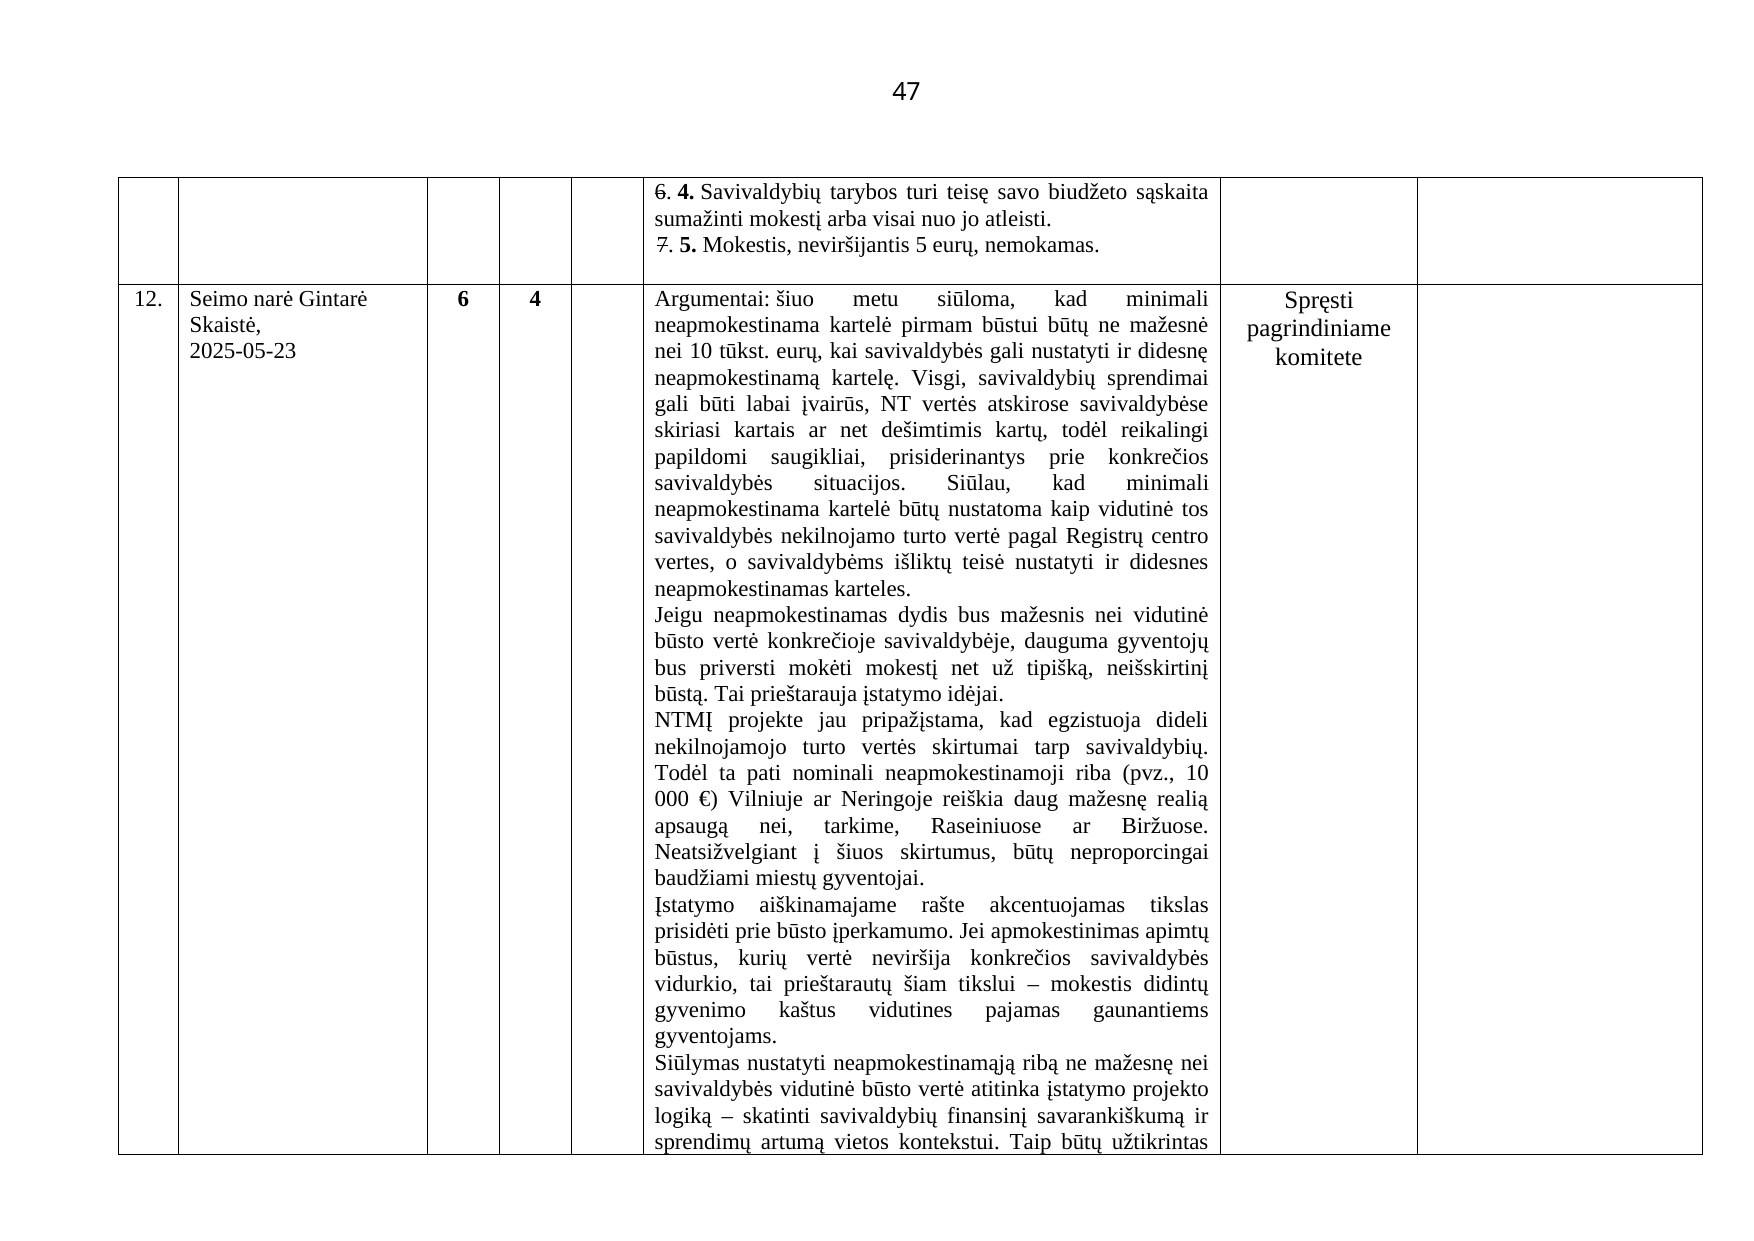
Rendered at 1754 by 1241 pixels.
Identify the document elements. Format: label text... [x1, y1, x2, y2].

table_cell [119, 178, 178, 284]
table_cell [500, 178, 571, 284]
table_cell [1418, 178, 1702, 284]
table_cell Argumentai: šiuo metu siūloma, kad minimali neapmokestinama kartelė pirmam būstui būtų ne mažesnė nei 10 tūkst. eurų, kai savivaldybės gali nustatyti ir didesnę neapmokestinamą kartelę. Visgi, savivaldybių sprendimai gali būti labai įvairūs, NT vertės atskirose savivaldybėse skiriasi kartais ar net dešimtimis kartų, todėl reikalingi papildomi saugikliai, prisiderinantys prie konkrečios savivaldybės situacijos. Siūlau, kad minimali neapmokestinama kartelė būtų nustatoma kaip vidutinė tos savivaldybės nekilnojamo turto vertė pagal Registrų centro vertes, o savivaldybėms išliktų teisė nustatyti ir didesnes neapmokestinamas karteles. Jeigu neapmokestinamas dydis bus mažesnis nei vidutinė būsto vertė konkrečioje savivaldybėje, dauguma gyventojų bus priversti mokėti mokestį net už tipišką, neišskirtinį būstą. Tai prieštarauja įstatymo idėjai. NTMĮ projekte jau pripažįstama, kad egzistuoja dideli nekilnojamojo turto vertės skirtumai tarp savivaldybių. Todėl ta pati nominali neapmokestinamoji riba (pvz., 10 000 €) Vilniuje ar Neringoje reiškia daug mažesnę realią apsaugą nei, tarkime, Raseiniuose ar Biržuose. Neatsižvelgiant į šiuos skirtumus, būtų neproporcingai baudžiami miestų gyventojai. Įstatymo aiškinamajame rašte akcentuojamas tikslas prisidėti prie būsto įperkamumo. Jei apmokestinimas apimtų būstus, kurių vertė neviršija konkrečios savivaldybės vidurkio, tai prieštarautų šiam tikslui – mokestis didintų gyvenimo kaštus vidutines pajamas gaunantiems gyventojams. Siūlymas nustatyti neapmokestinamąją ribą ne mažesnę nei savivaldybės vidutinė būsto vertė atitinka įstatymo projekto logiką – skatinti savivaldybių finansinį savarankiškumą ir sprendimų artumą vietos kontekstui. Taip būtų užtikrintas [644, 285, 1220, 1154]
table_cell [1221, 178, 1417, 284]
table_cell [179, 178, 427, 284]
table_cell [428, 178, 499, 284]
table_cell 6. 4. Savivaldybių tarybos turi teisę savo biudžeto sąskaita sumažinti mokestį arba visai nuo jo atleisti. 7. 5. Mokestis, neviršijantis 5 eurų, nemokamas. [644, 178, 1220, 284]
table_cell 4 [500, 285, 571, 1154]
table_cell Seimo narė Gintarė Skaistė, 2025-05-23 [179, 285, 427, 1154]
table_cell Spręsti pagrindiniame komitete [1221, 285, 1417, 1154]
table_cell [572, 285, 643, 1154]
table_cell [572, 178, 643, 284]
table_cell 12. [119, 285, 178, 1154]
table_cell 6 [428, 285, 499, 1154]
table_cell [1418, 285, 1702, 1154]
